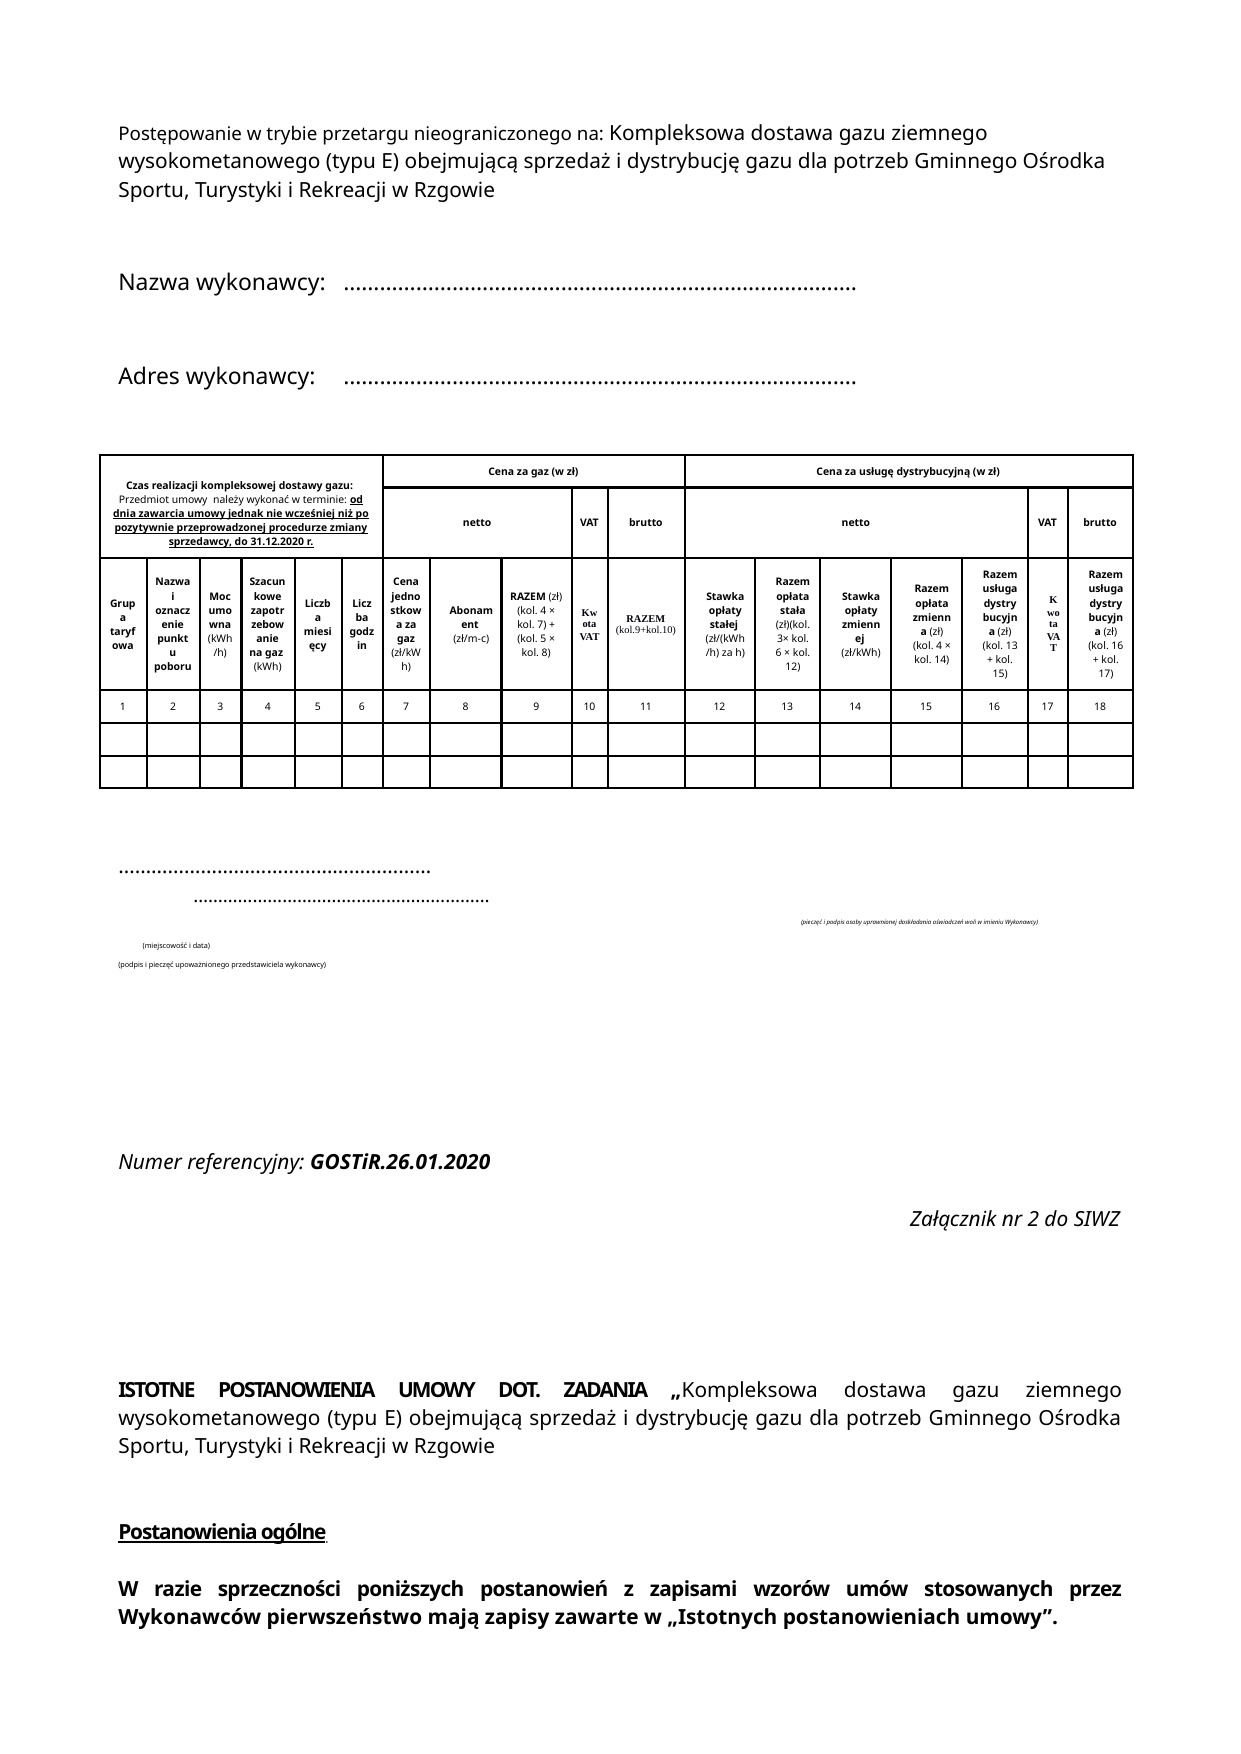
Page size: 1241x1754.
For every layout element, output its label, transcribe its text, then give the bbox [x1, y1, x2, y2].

table_cell [573, 724, 607, 755]
table_header Cena za gaz (w zł) [384, 456, 684, 486]
table_cell Razem usługa dystrybucyjna (zł) (kol. 16 + kol. 17) [1069, 559, 1132, 689]
table_cell [431, 757, 500, 787]
table_cell [1029, 757, 1067, 787]
table_cell VAT [573, 489, 607, 557]
table_cell [686, 757, 754, 787]
table_cell [1069, 724, 1132, 755]
text (pieczęć i podpis osoby uprawnionej doskładania oświadczeń woli w imieniu Wykonawcy) [708, 908, 1122, 934]
table_cell [963, 757, 1027, 787]
table_cell Razem opłata stała (zł) (kol. 3× kol. 6 × kol. 12) [756, 559, 819, 689]
table_cell Nazwa i oznaczenie punktu poboru [148, 559, 199, 689]
table_cell [431, 724, 500, 755]
table_cell Razem usługa dystrybucyjna (zł) (kol. 13 + kol. 15) [963, 559, 1027, 689]
table_cell 8 [431, 691, 500, 722]
table_header Czas realizacji kompleksowej dostawy gazu: Przedmiot umowy należy wykonać w terminie: od dnia zawarcia umowy jednak nie wcześniej niż po pozytywnie przeprowadzonej procedurze zmiany sprzedawcy, do 31.12.2020 r. [101, 456, 382, 557]
table_cell [343, 757, 382, 787]
table_cell [243, 757, 294, 787]
text Numer referencyjny: GOSTiR.26.01.2020 [118, 1147, 1122, 1176]
table_cell Abonament (zł/m-c) [431, 559, 500, 689]
table_cell VAT [1029, 489, 1067, 557]
table_cell brutto [1069, 489, 1132, 557]
text Załącznik nr 2 do SIWZ [118, 1204, 1122, 1233]
table_cell RAZEM (kol.9+kol.10) [609, 559, 684, 689]
table_cell Liczba godzin [343, 559, 382, 689]
table_cell [148, 724, 199, 755]
table_cell 2 [148, 691, 199, 722]
table_cell [1029, 724, 1067, 755]
table_cell 17 [1029, 691, 1067, 722]
table_cell [892, 724, 961, 755]
table_cell [1069, 757, 1132, 787]
table_cell [343, 724, 382, 755]
table_cell 14 [821, 691, 890, 722]
table_cell Cena jednostkowa za gaz (zł/kWh) [384, 559, 429, 689]
text ………………………………………………… …………………………………………………… [118, 852, 1122, 908]
table_cell Moc umowna (kWh/h) [201, 559, 240, 689]
table_cell [201, 757, 240, 787]
table_cell [756, 724, 819, 755]
table_cell [821, 757, 890, 787]
table_cell netto [384, 489, 571, 557]
table_cell 18 [1069, 691, 1132, 722]
text Postanowienia ogólne [118, 1517, 1122, 1545]
table_cell 4 [243, 691, 294, 722]
table_cell [503, 724, 571, 755]
table_cell [296, 724, 341, 755]
table_cell [384, 757, 429, 787]
text Postępowanie w trybie przetargu nieograniczonego na: Kompleksowa dostawa gazu ziemnego wysokometanowego (typu E) obejmującą sprzedaż i dystrybucję gazu dla potrzeb Gminnego Ośrodka Sportu, Turystyki i Rekreacji w Rzgowie [118, 118, 1122, 203]
table_cell [821, 724, 890, 755]
table_cell Razem opłata zmienna (zł) (kol. 4 × kol. 14) [892, 559, 961, 689]
table_cell [384, 724, 429, 755]
table_cell [892, 757, 961, 787]
table_cell [101, 724, 146, 755]
table_cell 11 [609, 691, 684, 722]
table_cell [101, 757, 146, 787]
table_cell 3 [201, 691, 240, 722]
table_cell [148, 757, 199, 787]
table_cell [963, 724, 1027, 755]
table_cell Szacunkowe zapotrzebowanie na gaz (kWh) [243, 559, 294, 689]
text Adres wykonawcy: …………………………………………………………………………. [118, 360, 1122, 391]
table_cell [296, 757, 341, 787]
text Nazwa wykonawcy: …………………………………………………………………………. [118, 266, 1122, 297]
table_cell 9 [503, 691, 571, 722]
table_cell RAZEM (zł) (kol. 4 × kol. 7) + (kol. 5 × kol. 8) [503, 559, 571, 689]
table_header Cena za usługę dystrybucyjną (w zł) [686, 456, 1132, 486]
table_cell 10 [573, 691, 607, 722]
table_cell Stawka opłaty stałej (zł/(kWh/h) za h) [686, 559, 754, 689]
table_cell [609, 724, 684, 755]
table_cell netto [686, 489, 1027, 557]
text W razie sprzeczności poniższych postanowień z zapisami wzorów umów stosowanych przez Wykonawców pierwszeństwo mają zapisy zawarte w „Istotnych postanowieniach umowy”. [118, 1574, 1122, 1631]
table_cell [609, 757, 684, 787]
table_cell Kwota VAT [1029, 559, 1067, 689]
table_cell 13 [756, 691, 819, 722]
table_cell Kwota VAT [573, 559, 607, 689]
table_cell 16 [963, 691, 1027, 722]
text (miejscowość i data) (podpis i pieczęć upoważnionego przedstawiciela wykonawcy) [118, 934, 1122, 977]
table_cell [243, 724, 294, 755]
text ISTOTNE POSTANOWIENIA UMOWY DOT. ZADANIA „Kompleksowa dostawa gazu ziemnego wysokometanowego (typu E) obejmującą sprzedaż i dystrybucję gazu dla potrzeb Gminnego Ośrodka Sportu, Turystyki i Rekreacji w Rzgowie [118, 1375, 1122, 1460]
table_cell 7 [384, 691, 429, 722]
table_cell Stawka opłaty zmiennej (zł/kWh) [821, 559, 890, 689]
table_cell [573, 757, 607, 787]
table_cell 15 [892, 691, 961, 722]
table_cell [503, 757, 571, 787]
table_cell 6 [343, 691, 382, 722]
table_cell Liczba miesięcy [296, 559, 341, 689]
table_cell [686, 724, 754, 755]
table_cell [201, 724, 240, 755]
table_cell Grupa taryfowa [101, 559, 146, 689]
table_cell 1 [101, 691, 146, 722]
table_cell 5 [296, 691, 341, 722]
table_cell [756, 757, 819, 787]
table_cell brutto [609, 489, 684, 557]
table_cell 12 [686, 691, 754, 722]
